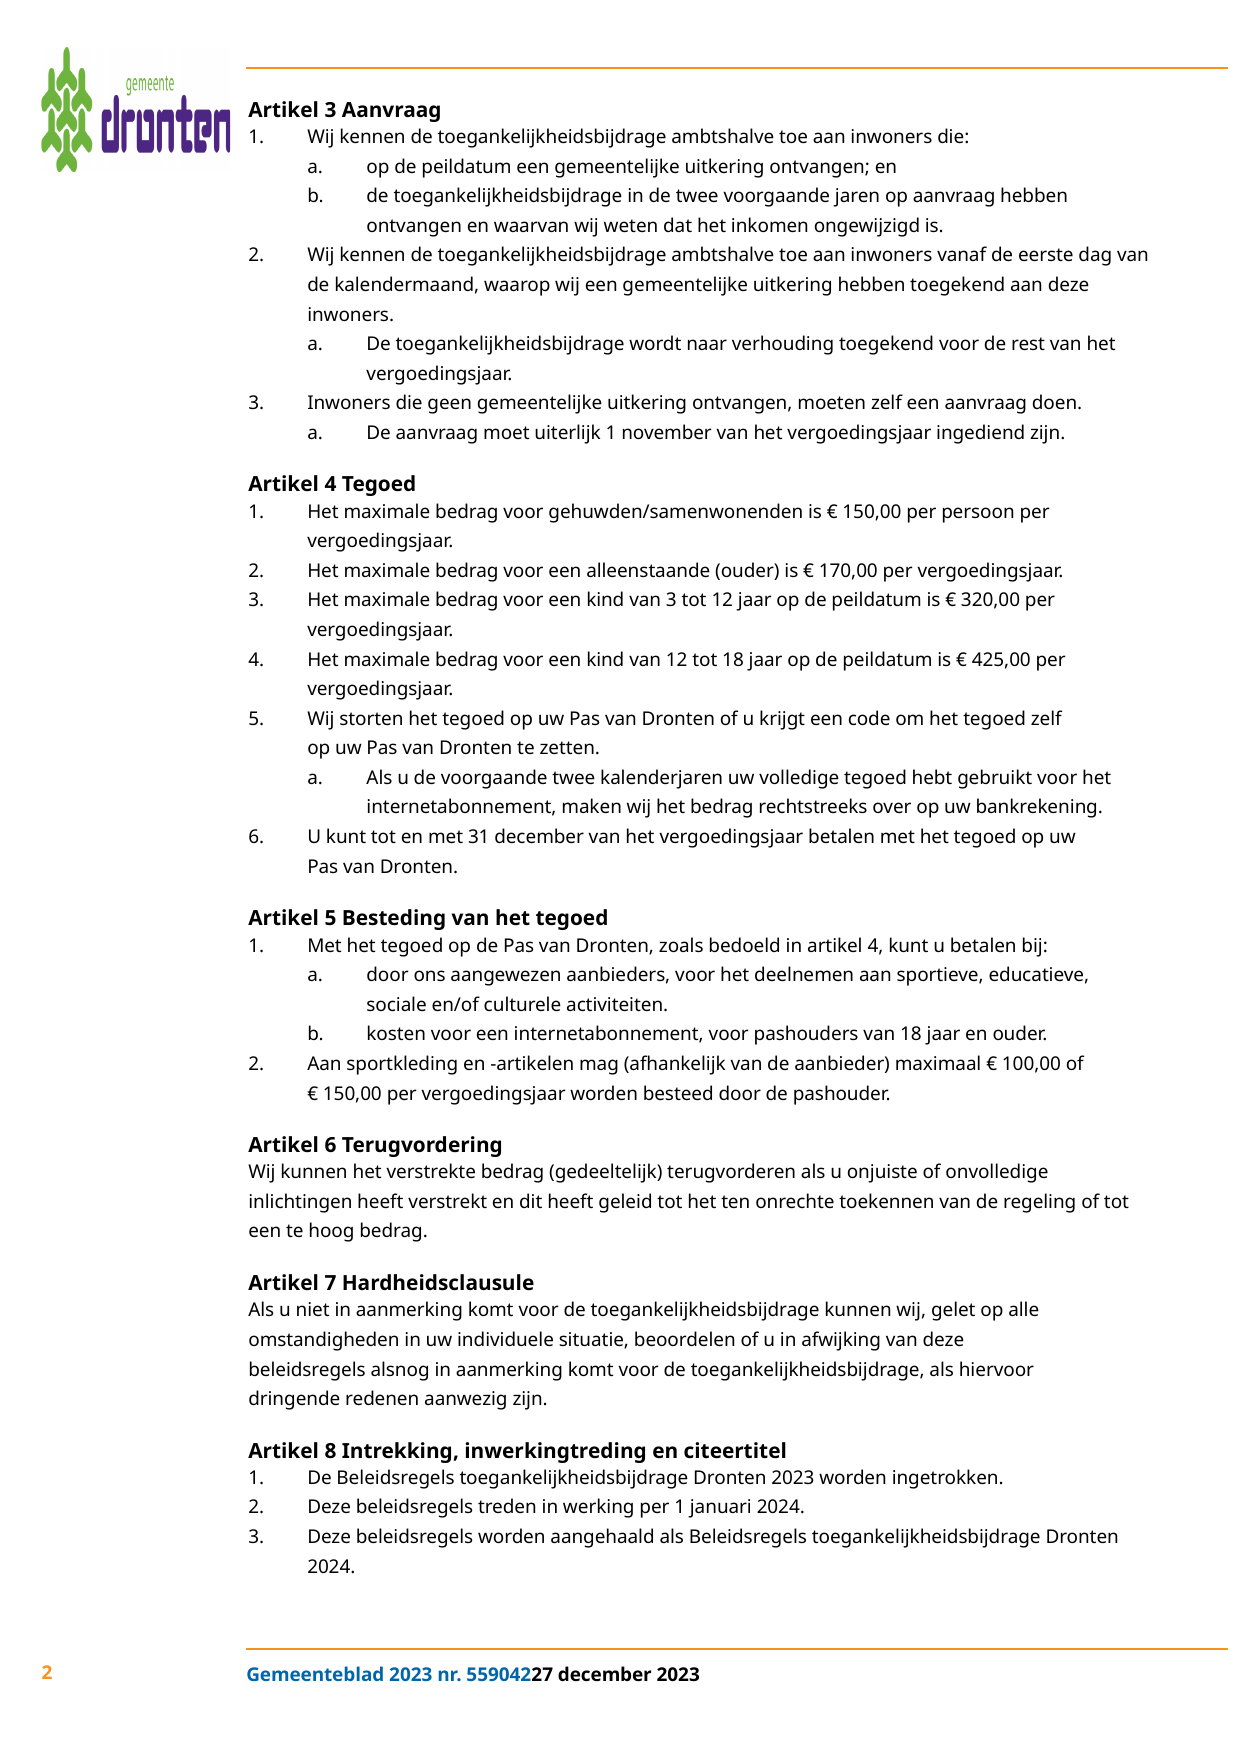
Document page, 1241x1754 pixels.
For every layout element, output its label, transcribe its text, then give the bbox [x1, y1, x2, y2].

list Inwoners die geen gemeentelijke uitkering ontvangen, moeten zelf een aanvraag doen. [248, 389, 1152, 415]
list De aanvraag moet uiterlijk 1 november van het vergoedingsjaar ingediend zijn. [307, 419, 1152, 445]
list Deze beleidsregels worden aangehaald als Beleidsregels toegankelijkheidsbijdrage Dronten 2024. [248, 1523, 1152, 1579]
text beleidsregels alsnog in aanmerking komt voor de toegankelijkheidsbijdrage, als hiervoor [248, 1356, 1152, 1381]
text Als u niet in aanmerking komt voor de toegankelijkheidsbijdrage kunnen wij, gelet op alle [248, 1297, 1152, 1322]
list Pas van Dronten. [248, 853, 1152, 879]
list Met het tegoed op de Pas van Dronten, zoals bedoeld in artikel 4, kunt u betalen bij: [248, 932, 1152, 957]
list op uw Pas van Dronten te zetten. [248, 734, 1152, 760]
list Het maximale bedrag voor gehuwden/samenwonenden is € 150,00 per persoon per [248, 498, 1152, 524]
list U kunt tot en met 31 december van het vergoedingsjaar betalen met het tegoed op uw [248, 823, 1152, 849]
list Als u de voorgaande twee kalenderjaren uw volledige tegoed hebt gebruikt voor het internetabonnement, maken wij het bedrag rechtstreeks over op uw bankrekening. [307, 764, 1152, 819]
text Artikel 4 Tegoed [248, 469, 1152, 498]
text Wij kunnen het verstrekte bedrag (gedeeltelijk) terugvorderen als u onjuiste of onvolledige [248, 1158, 1152, 1184]
list Wij kennen de toegankelijkheidsbijdrage ambtshalve toe aan inwoners vanaf de eerste dag van de kalendermaand, waarop wij een gemeentelijke uitkering hebben toegekend aan deze inwoners. [248, 242, 1152, 326]
text Artikel 6 Terugvordering [248, 1130, 1152, 1158]
list vergoedingsjaar. [248, 675, 1152, 701]
list Het maximale bedrag voor een alleenstaande (ouder) is € 170,00 per vergoedingsjaar. [248, 557, 1152, 583]
list Aan sportkleding en -artikelen mag (afhankelijk van de aanbieder) maximaal € 100,00 of [248, 1050, 1152, 1076]
text dringende redenen aanwezig zijn. [248, 1385, 1152, 1411]
text omstandigheden in uw individuele situatie, beoordelen of u in afwijking van deze [248, 1326, 1152, 1352]
text Artikel 7 Hardheidsclausule [248, 1268, 1152, 1297]
text Artikel 8 Intrekking, inwerkingtreding en citeertitel [248, 1436, 1152, 1464]
list kosten voor een internetabonnement, voor pashouders van 18 jaar en ouder. [307, 1021, 1152, 1046]
list De Beleidsregels toegankelijkheidsbijdrage Dronten 2023 worden ingetrokken. [248, 1464, 1152, 1490]
list Het maximale bedrag voor een kind van 3 tot 12 jaar op de peildatum is € 320,00 per [248, 587, 1152, 612]
list door ons aangewezen aanbieders, voor het deelnemen aan sportieve, educatieve, sociale en/of culturele activiteiten. [307, 961, 1152, 1017]
list de toegankelijkheidsbijdrage in de twee voorgaande jaren op aanvraag hebben ontvangen en waarvan wij weten dat het inkomen ongewijzigd is. [307, 182, 1152, 238]
text inlichtingen heeft verstrekt en dit heeft geleid tot het ten onrechte toekennen van de regeling of tot een te hoog bedrag. [248, 1188, 1152, 1243]
list vergoedingsjaar. [248, 616, 1152, 642]
list Deze beleidsregels treden in werking per 1 januari 2024. [248, 1494, 1152, 1519]
text Artikel 5 Besteding van het tegoed [248, 903, 1152, 932]
text Artikel 3 Aanvraag [248, 95, 1152, 123]
picture [41, 47, 231, 172]
list Het maximale bedrag voor een kind van 12 tot 18 jaar op de peildatum is € 425,00 per [248, 646, 1152, 672]
list op de peildatum een gemeentelijke uitkering ontvangen; en [307, 153, 1152, 178]
list € 150,00 per vergoedingsjaar worden besteed door de pashouder. [248, 1080, 1152, 1105]
list vergoedingsjaar. [248, 527, 1152, 553]
list Wij kennen de toegankelijkheidsbijdrage ambtshalve toe aan inwoners die: [248, 123, 1152, 149]
list De toegankelijkheidsbijdrage wordt naar verhouding toegekend voor de rest van het vergoedingsjaar. [307, 330, 1152, 386]
list Wij storten het tegoed op uw Pas van Dronten of u krijgt een code om het tegoed zelf [248, 705, 1152, 731]
